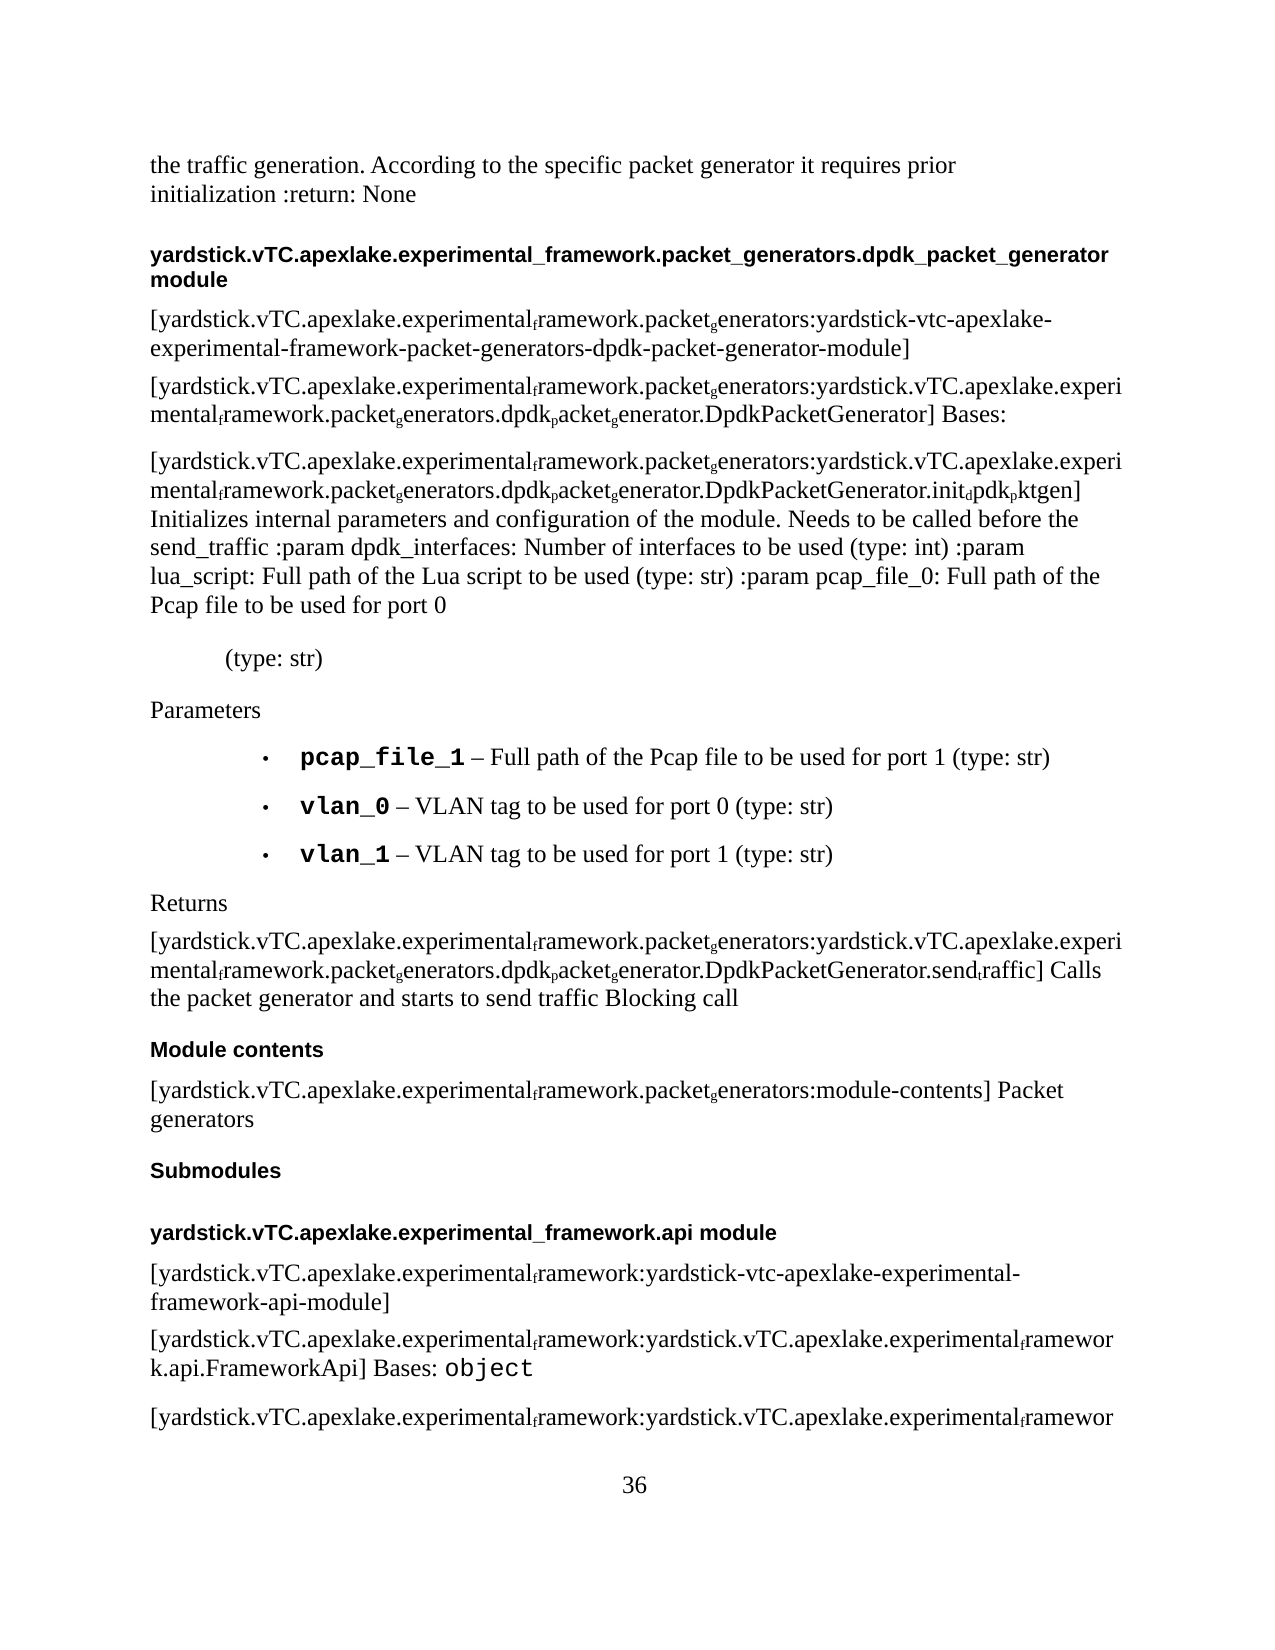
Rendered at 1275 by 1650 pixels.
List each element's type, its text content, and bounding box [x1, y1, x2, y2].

subtitle yardstick.vTC.apexlake.experimental_framework.packet_generators.dpdk_packet_generator module [150, 241, 1125, 292]
text [yardstick.vTC.apexlake.experimentalframework:yardstick-vtc-apexlake-experimental-framework-api-module] [150, 1258, 1125, 1315]
text [yardstick.vTC.apexlake.experimentalframework.packetgenerators:yardstick.vTC.apexlake.experimentalframework.packetgenerators.dpdkpacketgenerator.DpdkPacketGenerator.initdpdkpktgen] Initializes internal parameters and configuration of the module. Needs to be called before the send_traffic :param dpdk_interfaces: Number of interfaces to be used (type: int) :param lua_script: Full path of the Lua script to be used (type: str) :param pcap_file_0: Full path of the Pcap file to be used for port 0 [150, 446, 1125, 619]
list pcap_file_1 – Full path of the Pcap file to be used for port 1 (type: str) [262, 742, 1125, 773]
text [yardstick.vTC.apexlake.experimentalframework:yardstick.vTC.apexlake.experimentalframewor [150, 1402, 1125, 1431]
subtitle yardstick.vTC.apexlake.experimental_framework.api module [150, 1220, 1125, 1245]
subtitle Submodules [150, 1157, 1125, 1183]
subtitle Module contents [150, 1037, 1125, 1062]
text Returns [150, 888, 1125, 917]
text [yardstick.vTC.apexlake.experimentalframework:yardstick.vTC.apexlake.experimentalframework.api.FrameworkApi] Bases: object [150, 1324, 1125, 1384]
text [yardstick.vTC.apexlake.experimentalframework.packetgenerators:yardstick.vTC.apexlake.experimentalframework.packetgenerators.dpdkpacketgenerator.DpdkPacketGenerator] Bases: [150, 371, 1125, 428]
text [yardstick.vTC.apexlake.experimentalframework.packetgenerators:yardstick.vTC.apexlake.experimentalframework.packetgenerators.dpdkpacketgenerator.DpdkPacketGenerator.sendtraffic] Calls the packet generator and starts to send traffic Blocking call [150, 926, 1125, 1012]
text [yardstick.vTC.apexlake.experimentalframework.packetgenerators:yardstick-vtc-apexlake-experimental-framework-packet-generators-dpdk-packet-generator-module] [150, 304, 1125, 362]
text (type: str) [225, 643, 1125, 671]
text the traffic generation. According to the specific packet generator it requires prior initialization :return: None [150, 150, 1125, 207]
list vlan_1 – VLAN tag to be used for port 1 (type: str) [262, 839, 1125, 870]
text Parameters [150, 695, 1125, 724]
list vlan_0 – VLAN tag to be used for port 0 (type: str) [262, 791, 1125, 822]
text [yardstick.vTC.apexlake.experimentalframework.packetgenerators:module-contents] Packet generators [150, 1075, 1125, 1132]
